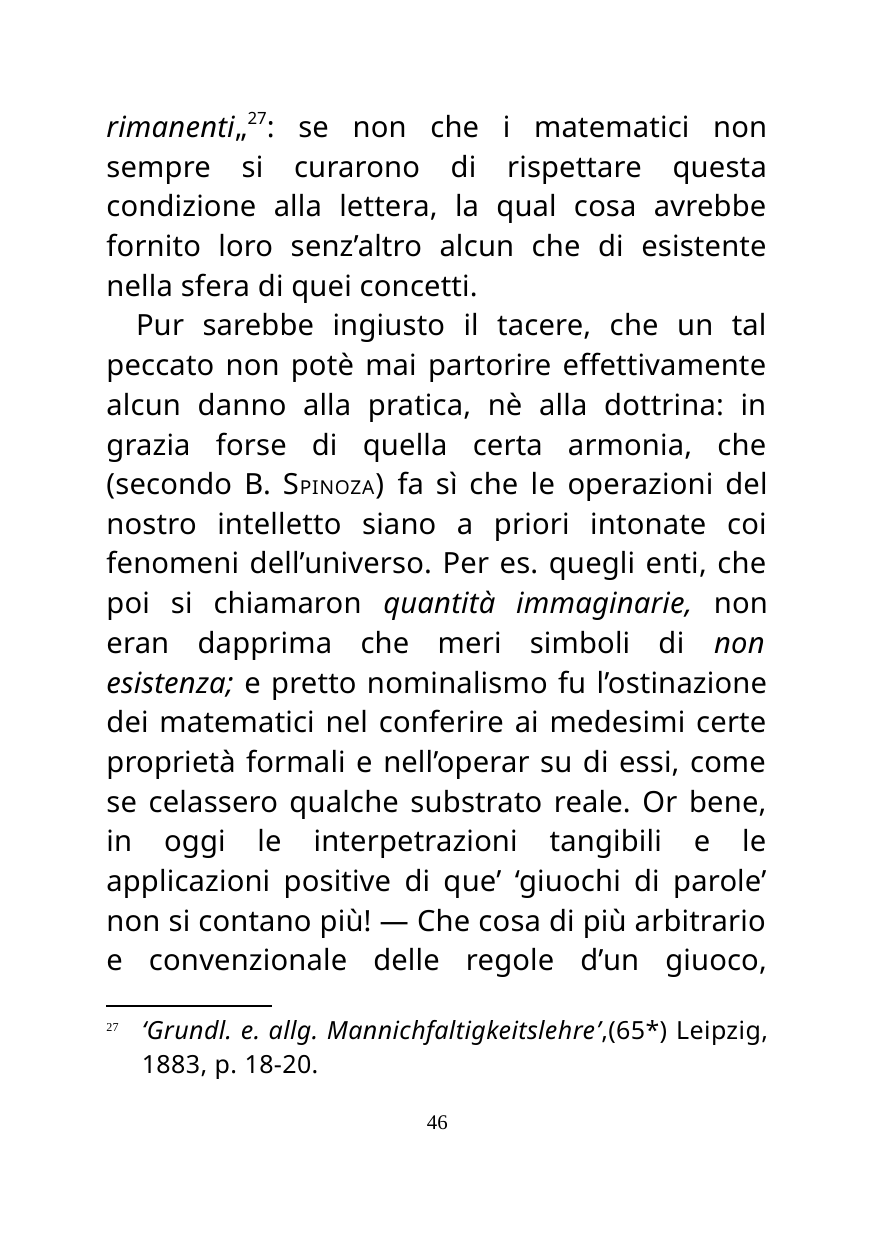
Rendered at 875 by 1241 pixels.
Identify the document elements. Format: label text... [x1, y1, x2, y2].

text Se nel considerare il lato puramente formale delle discipline matematiche si perde di vista ― o addirittura si esclude ― ogni materia reale o possibile delle loro implicazioni, si cade in quel difetto che chiaman nominalismo: la cui forma genuina consisterebbe nel credere o supporre di aver dinanzi un complesso di simboli e di convenzioni arbitrarie, vuote di contenuto e senza alcun valore oggettivo. Questa è infatti la taccia, nella quale incorrono più di frequente i matematici, con la tendenza a foggiar da sè stessi il loro mondo, a riguardare le idee matematiche come pure creazioni della mente. “La formazione dei concetti matematici è un atto pienamente libero ― dice G. Cantor(38*) ― salva soltanto la compatibilità d’ogni concetto coi rimanenti„: se non che i matematici non sempre si curarono di rispettare questa condizione alla lettera, la qual cosa avrebbe fornito loro senz’altro alcun che di esistente nella sfera di quei concetti. [106, 106, 768, 305]
text Pur sarebbe ingiusto il tacere, che un tal peccato non potè mai partorire effettivamente alcun danno alla pratica, nè alla dottrina: in grazia forse di quella certa armonia, che (secondo B. Spinoza) fa sì che le operazioni del nostro intelletto siano a priori intonate coi fenomeni dell’universo. Per es. quegli enti, che poi si chiamaron quantità immaginarie, non eran dapprima che meri simboli di non esistenza; e pretto nominalismo fu l’ostinazione dei matematici nel conferire ai medesimi certe proprietà formali e nell’operar su di essi, come se celassero qualche substrato reale. Or bene, in oggi le interpetrazioni tangibili e le applicazioni positive di que’ ‘giuochi di parole’ non si contano più! ― Che cosa di più arbitrario e convenzionale delle regole d’un giuoco, [106, 305, 768, 979]
text ‘Grundl. e. allg. Mannichfaltigkeitslehre’,(65*) Leipzig, 1883, p. 18-20. [106, 1012, 768, 1080]
